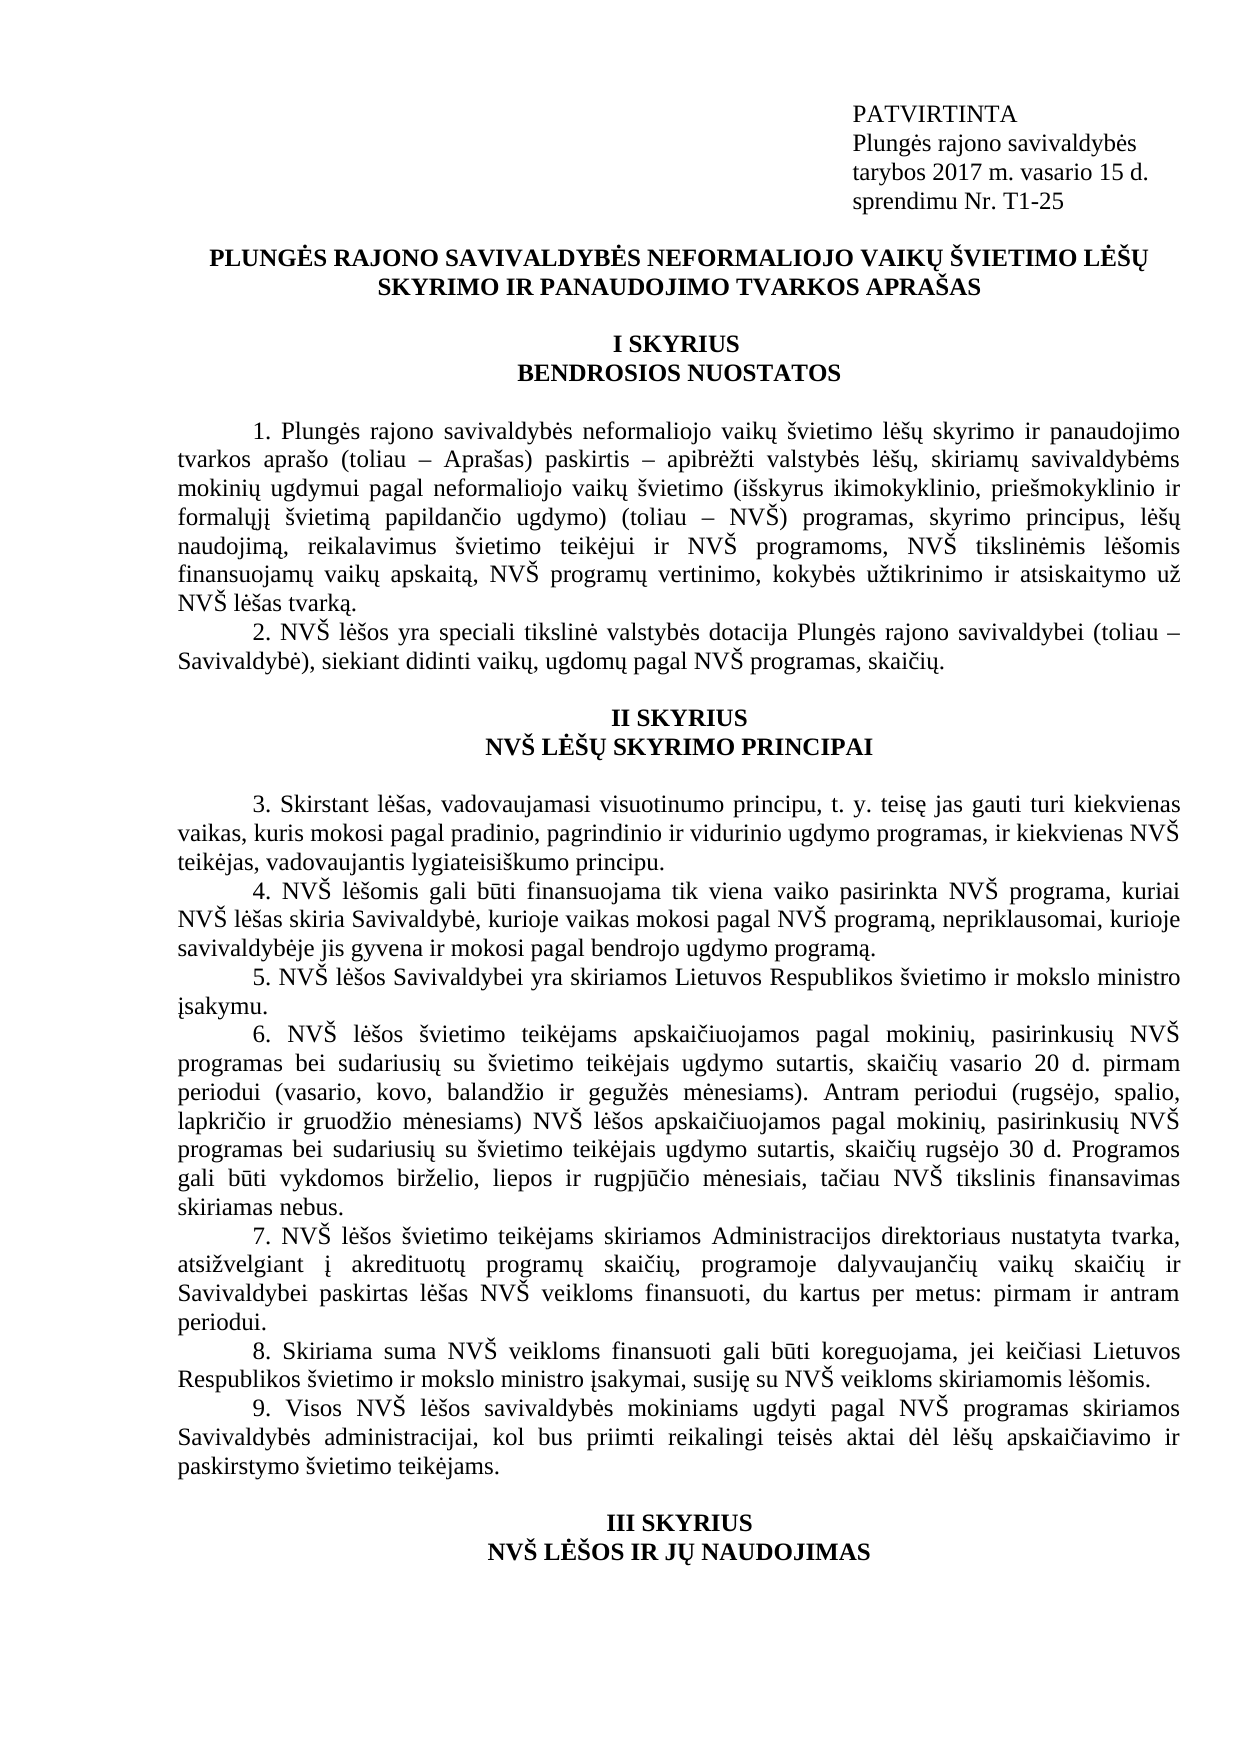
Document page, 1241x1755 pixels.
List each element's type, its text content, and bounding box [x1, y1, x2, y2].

text I SKYRIUS [177, 329, 1181, 358]
text 1. Plungės rajono savivaldybės neformaliojo vaikų švietimo lėšų skyrimo ir panaudojimo tvarkos aprašo (toliau – Aprašas) paskirtis – apibrėžti valstybės lėšų, skiriamų savivaldybėms mokinių ugdymui pagal neformaliojo vaikų švietimo (išskyrus ikimokyklinio, priešmokyklinio ir formalųjį švietimą papildančio ugdymo) (toliau – NVŠ) programas, skyrimo principus, lėšų naudojimą, reikalavimus švietimo teikėjui ir NVŠ programoms, NVŠ tikslinėmis lėšomis finansuojamų vaikų apskaitą, NVŠ programų vertinimo, kokybės užtikrinimo ir atsiskaitymo už NVŠ lėšas tvarką. [177, 416, 1181, 617]
text BENDROSIOS NUOSTATOS [177, 358, 1181, 387]
text 7. NVŠ lėšos švietimo teikėjams skiriamos Administracijos direktoriaus nustatyta tvarka, atsižvelgiant į akredituotų programų skaičių, programoje dalyvaujančių vaikų skaičių ir Savivaldybei paskirtas lėšas NVŠ veikloms finansuoti, du kartus per metus: pirmam ir antram periodui. [177, 1221, 1181, 1336]
text NVŠ LĖŠŲ SKYRIMO PRINCIPAI [177, 732, 1181, 761]
text 6. NVŠ lėšos švietimo teikėjams apskaičiuojamos pagal mokinių, pasirinkusių NVŠ programas bei sudariusių su švietimo teikėjais ugdymo sutartis, skaičių vasario 20 d. pirmam periodui (vasario, kovo, balandžio ir gegužės mėnesiams). Antram periodui (rugsėjo, spalio, lapkričio ir gruodžio mėnesiams) NVŠ lėšos apskaičiuojamos pagal mokinių, pasirinkusių NVŠ programas bei sudariusių su švietimo teikėjais ugdymo sutartis, skaičių rugsėjo 30 d. Programos gali būti vykdomos birželio, liepos ir rugpjūčio mėnesiais, tačiau NVŠ tikslinis finansavimas skiriamas nebus. [177, 1019, 1181, 1221]
text tarybos 2017 m. vasario 15 d. [177, 157, 1181, 186]
text III SKYRIUS [177, 1508, 1181, 1537]
text sprendimu Nr. T1-25 [177, 186, 1181, 214]
text 2. NVŠ lėšos yra speciali tikslinė valstybės dotacija Plungės rajono savivaldybei (toliau – Savivaldybė), siekiant didinti vaikų, ugdomų pagal NVŠ programas, skaičių. [177, 617, 1181, 674]
text 5. NVŠ lėšos Savivaldybei yra skiriamos Lietuvos Respublikos švietimo ir mokslo ministro įsakymu. [177, 962, 1181, 1019]
text 3. Skirstant lėšas, vadovaujamasi visuotinumo principu, t. y. teisę jas gauti turi kiekvienas vaikas, kuris mokosi pagal pradinio, pagrindinio ir vidurinio ugdymo programas, ir kiekvienas NVŠ teikėjas, vadovaujantis lygiateisiškumo principu. [177, 789, 1181, 876]
text 9. Visos NVŠ lėšos savivaldybės mokiniams ugdyti pagal NVŠ programas skiriamos Savivaldybės administracijai, kol bus priimti reikalingi teisės aktai dėl lėšų apskaičiavimo ir paskirstymo švietimo teikėjams. [177, 1393, 1181, 1479]
text Plungės rajono savivaldybės [177, 128, 1181, 157]
text II SKYRIUS [177, 703, 1181, 732]
text NVŠ LĖŠOS IR JŲ NAUDOJIMAS [177, 1537, 1181, 1566]
text 4. NVŠ lėšomis gali būti finansuojama tik viena vaiko pasirinkta NVŠ programa, kuriai NVŠ lėšas skiria Savivaldybė, kurioje vaikas mokosi pagal NVŠ programą, nepriklausomai, kurioje savivaldybėje jis gyvena ir mokosi pagal bendrojo ugdymo programą. [177, 876, 1181, 962]
text 8. Skiriama suma NVŠ veikloms finansuoti gali būti koreguojama, jei keičiasi Lietuvos Respublikos švietimo ir mokslo ministro įsakymai, susiję su NVŠ veikloms skiriamomis lėšomis. [177, 1336, 1181, 1393]
text PATVIRTINTA [177, 99, 1181, 128]
text PLUNGĖS RAJONO SAVIVALDYBĖS NEFORMALIOJO VAIKŲ ŠVIETIMO LĖŠŲ SKYRIMO IR PANAUDOJIMO TVARKOS APRAŠAS [177, 243, 1181, 301]
